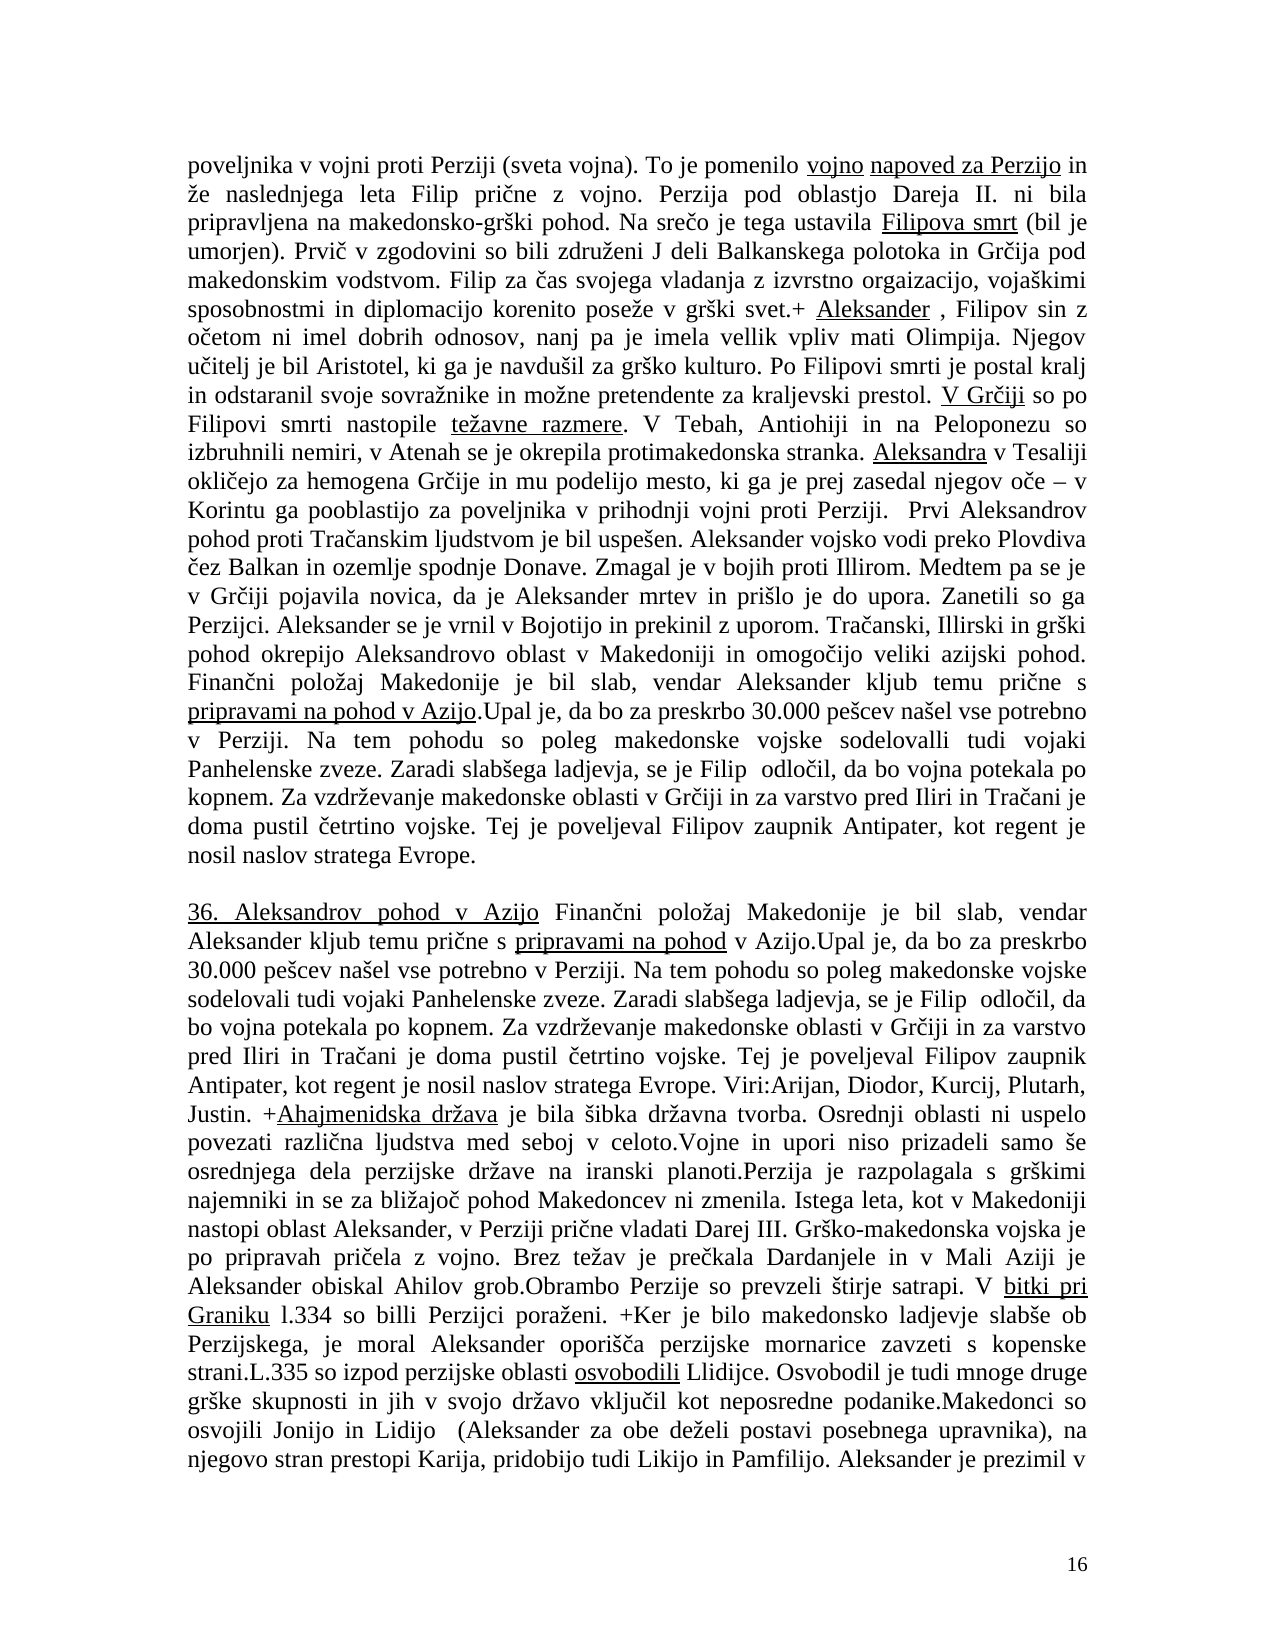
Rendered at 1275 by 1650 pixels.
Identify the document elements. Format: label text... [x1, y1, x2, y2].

text 36. Aleksandrov pohod v Azijo Finančni položaj Makedonije je bil slab, vendar Aleksander kljub temu prične s pripravami na pohod v Azijo.Upal je, da bo za preskrbo 30.000 pešcev našel vse potrebno v Perziji. Na tem pohodu so poleg makedonske vojske sodelovali tudi vojaki Panhelenske zveze. Zaradi slabšega ladjevja, se je Filip odločil, da bo vojna potekala po kopnem. Za vzdrževanje makedonske oblasti v Grčiji in za varstvo pred Iliri in Tračani je doma pustil četrtino vojske. Tej je poveljeval Filipov zaupnik Antipater, kot regent je nosil naslov stratega Evrope. Viri:Arijan, Diodor, Kurcij, Plutarh, Justin. +Ahajmenidska država je bila šibka državna tvorba. Osrednji oblasti ni uspelo povezati različna ljudstva med seboj v celoto.Vojne in upori niso prizadeli samo še osrednjega dela perzijske države na iranski planoti.Perzija je razpolagala s grškimi najemniki in se za bližajoč pohod Makedoncev ni zmenila. Istega leta, kot v Makedoniji nastopi oblast Aleksander, v Perziji prične vladati Darej III. Grško-makedonska vojska je po pripravah pričela z vojno. Brez težav je prečkala Dardanjele in v Mali Aziji je Aleksander obiskal Ahilov grob.Obrambo Perzije so prevzeli štirje satrapi. V bitki pri Graniku l.334 so billi Perzijci poraženi. +Ker je bilo makedonsko ladjevje slabše ob Perzijskega, je moral Aleksander oporišča perzijske mornarice zavzeti s kopenske strani.L.335 so izpod perzijske oblasti osvobodili Llidijce. Osvobodil je tudi mnoge druge grške skupnosti in jih v svojo državo vključil kot neposredne podanike.Makedonci so osvojili Jonijo in Lidijo (Aleksander za obe deželi postavi posebnega upravnika), na njegovo stran prestopi Karija, pridobijo tudi Likijo in Pamfilijo. Aleksander je prezimil v [187, 897, 1087, 1472]
text poveljnika v vojni proti Perziji (sveta vojna). To je pomenilo vojno napoved za Perzijo in že naslednjega leta Filip prične z vojno. Perzija pod oblastjo Dareja II. ni bila pripravljena na makedonsko-grški pohod. Na srečo je tega ustavila Filipova smrt (bil je umorjen). Prvič v zgodovini so bili združeni J deli Balkanskega polotoka in Grčija pod makedonskim vodstvom. Filip za čas svojega vladanja z izvrstno orgaizacijo, vojaškimi sposobnostmi in diplomacijo korenito poseže v grški svet.+ Aleksander , Filipov sin z očetom ni imel dobrih odnosov, nanj pa je imela vellik vpliv mati Olimpija. Njegov učitelj je bil Aristotel, ki ga je navdušil za grško kulturo. Po Filipovi smrti je postal kralj in odstaranil svoje sovražnike in možne pretendente za kraljevski prestol. V Grčiji so po Filipovi smrti nastopile težavne razmere. V Tebah, Antiohiji in na Peloponezu so izbruhnili nemiri, v Atenah se je okrepila protimakedonska stranka. Aleksandra v Tesaliji okličejo za hemogena Grčije in mu podelijo mesto, ki ga je prej zasedal njegov oče – v Korintu ga pooblastijo za poveljnika v prihodnji vojni proti Perziji. Prvi Aleksandrov pohod proti Tračanskim ljudstvom je bil uspešen. Aleksander vojsko vodi preko Plovdiva čez Balkan in ozemlje spodnje Donave. Zmagal je v bojih proti Illirom. Medtem pa se je v Grčiji pojavila novica, da je Aleksander mrtev in prišlo je do upora. Zanetili so ga Perzijci. Aleksander se je vrnil v Bojotijo in prekinil z uporom. Tračanski, Illirski in grški pohod okrepijo Aleksandrovo oblast v Makedoniji in omogočijo veliki azijski pohod. Finančni položaj Makedonije je bil slab, vendar Aleksander kljub temu prične s pripravami na pohod v Azijo.Upal je, da bo za preskrbo 30.000 pešcev našel vse potrebno v Perziji. Na tem pohodu so poleg makedonske vojske sodelovalli tudi vojaki Panhelenske zveze. Zaradi slabšega ladjevja, se je Filip odločil, da bo vojna potekala po kopnem. Za vzdrževanje makedonske oblasti v Grčiji in za varstvo pred Iliri in Tračani je doma pustil četrtino vojske. Tej je poveljeval Filipov zaupnik Antipater, kot regent je nosil naslov stratega Evrope. [187, 150, 1087, 869]
